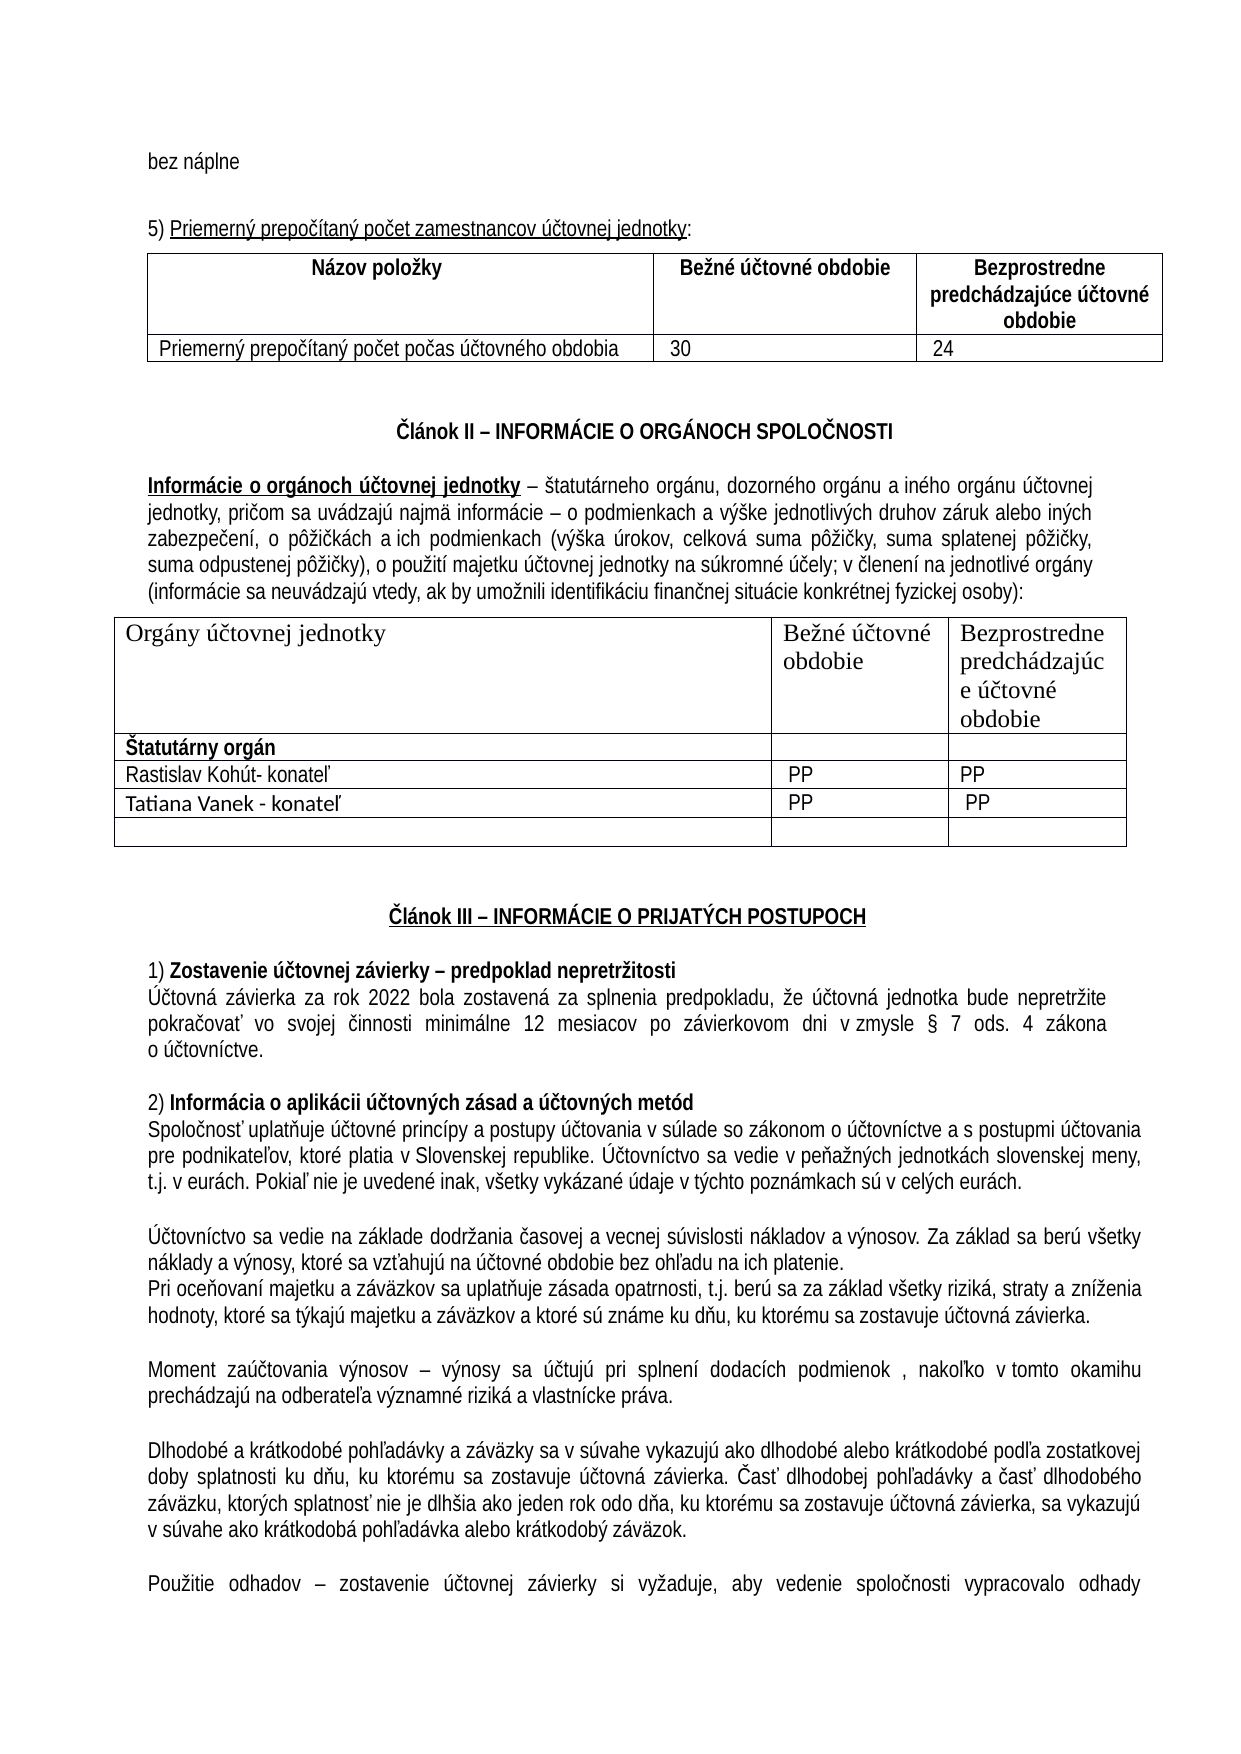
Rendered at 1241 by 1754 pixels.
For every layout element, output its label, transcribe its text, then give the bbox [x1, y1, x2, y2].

table_header Bezprostredne predchádzajúce účtovné obdobie [917, 254, 1162, 333]
table_cell [115, 818, 771, 846]
text Článok III – INFORMÁCIE O PRIJATÝCH POSTUPOCH [148, 903, 1107, 929]
table_cell PP [772, 789, 948, 817]
text 2) Informácia o aplikácii účtovných zásad a účtovných metód [148, 1089, 1107, 1116]
text Dlhodobé a krátkodobé pohľadávky a záväzky sa v súvahe vykazujú ako dlhodobé alebo krátkodobé podľa zostatkovej doby splatnosti ku dňu, ku ktorému sa zostavuje účtovná závierka. Časť dlhodobej pohľadávky a časť dlhodobého záväzku, ktorých splatnosť nie je dlhšia ako jeden rok odo dňa, ku ktorému sa zostavuje účtovná závierka, sa vykazujú v súvahe ako krátkodobá pohľadávka alebo krátkodobý záväzok. [148, 1437, 1141, 1542]
table_cell 30 [654, 335, 916, 361]
table_cell [772, 818, 948, 846]
text Účtovná závierka za rok 2022 bola zostavená za splnenia predpokladu, že účtovná jednotka bude nepretržite pokračovať vo svojej činnosti minimálne 12 mesiacov po závierkovom dni v zmysle § 7 ods. 4 zákona o účtovníctve. [148, 984, 1107, 1063]
table_cell PP [772, 761, 948, 788]
table_header Orgány účtovnej jednotky [115, 618, 771, 733]
text 5) Priemerný prepočítaný počet zamestnancov účtovnej jednotky: [148, 214, 1093, 241]
table_cell Rastislav Kohút- konateľ [115, 761, 771, 788]
text Informácie o orgánoch účtovnej jednotky – štatutárneho orgánu, dozorného orgánu a iného orgánu účtovnej jednotky, pričom sa uvádzajú najmä informácie – o podmienkach a výške jednotlivých druhov záruk alebo iných zabezpečení, o pôžičkách a ich podmienkach (výška úrokov, celková suma pôžičky, suma splatenej pôžičky, suma odpustenej pôžičky), o použití majetku účtovnej jednotky na súkromné účely; v členení na jednotlivé orgány (informácie sa neuvádzajú vtedy, ak by umožnili identifikáciu finančnej situácie konkrétnej fyzickej osoby): [148, 472, 1093, 604]
table_cell Štatutárny orgán [115, 734, 771, 760]
table_header Bežné účtovné obdobie [654, 254, 916, 333]
table_header Bezprostredne predchádzajúce účtovné obdobie [949, 618, 1126, 733]
text bez náplne [148, 148, 1142, 174]
table_cell [772, 734, 948, 760]
text Článok II – INFORMÁCIE O ORGÁNOCH SPOLOČNOSTI [148, 418, 1141, 444]
text Účtovníctvo sa vedie na základe dodržania časovej a vecnej súvislosti nákladov a výnosov. Za základ sa berú všetky náklady a výnosy, ktoré sa vzťahujú na účtovné obdobie bez ohľadu na ich platenie. [148, 1223, 1141, 1275]
table_cell 24 [917, 335, 1162, 361]
table_cell PP [949, 761, 1126, 788]
table_cell Priemerný prepočítaný počet počas účtovného obdobia [148, 335, 653, 361]
text 1) Zostavenie účtovnej závierky – predpoklad nepretržitosti [148, 957, 1107, 984]
table_cell [949, 818, 1126, 846]
text Spoločnosť uplatňuje účtovné princípy a postupy účtovania v súlade so zákonom o účtovníctve a s postupmi účtovania pre podnikateľov, ktoré platia v Slovenskej republike. Účtovníctvo sa vedie v peňažných jednotkách slovenskej meny, t.j. v eurách. Pokiaľ nie je uvedené inak, všetky vykázané údaje v týchto poznámkach sú v celých eurách. [148, 1116, 1141, 1194]
table_cell PP [949, 789, 1126, 817]
text Pri oceňovaní majetku a záväzkov sa uplatňuje zásada opatrnosti, t.j. berú sa za základ všetky riziká, straty a zníženia hodnoty, ktoré sa týkajú majetku a záväzkov a ktoré sú známe ku dňu, ku ktorému sa zostavuje účtovná závierka. [148, 1275, 1141, 1328]
table_cell [949, 734, 1126, 760]
table_cell Tatiana Vanek - konateľ [115, 789, 771, 817]
table_header Bežné účtovné obdobie [772, 618, 948, 733]
text Použitie odhadov – zostavenie účtovnej závierky si vyžaduje, aby vedenie spoločnosti vypracovalo odhady [148, 1570, 1141, 1597]
text Moment zaúčtovania výnosov – výnosy sa účtujú pri splnení dodacích podmienok , nakoľko v tomto okamihu prechádzajú na odberateľa významné riziká a vlastnícke práva. [148, 1356, 1141, 1409]
table_header Názov položky [148, 254, 653, 333]
